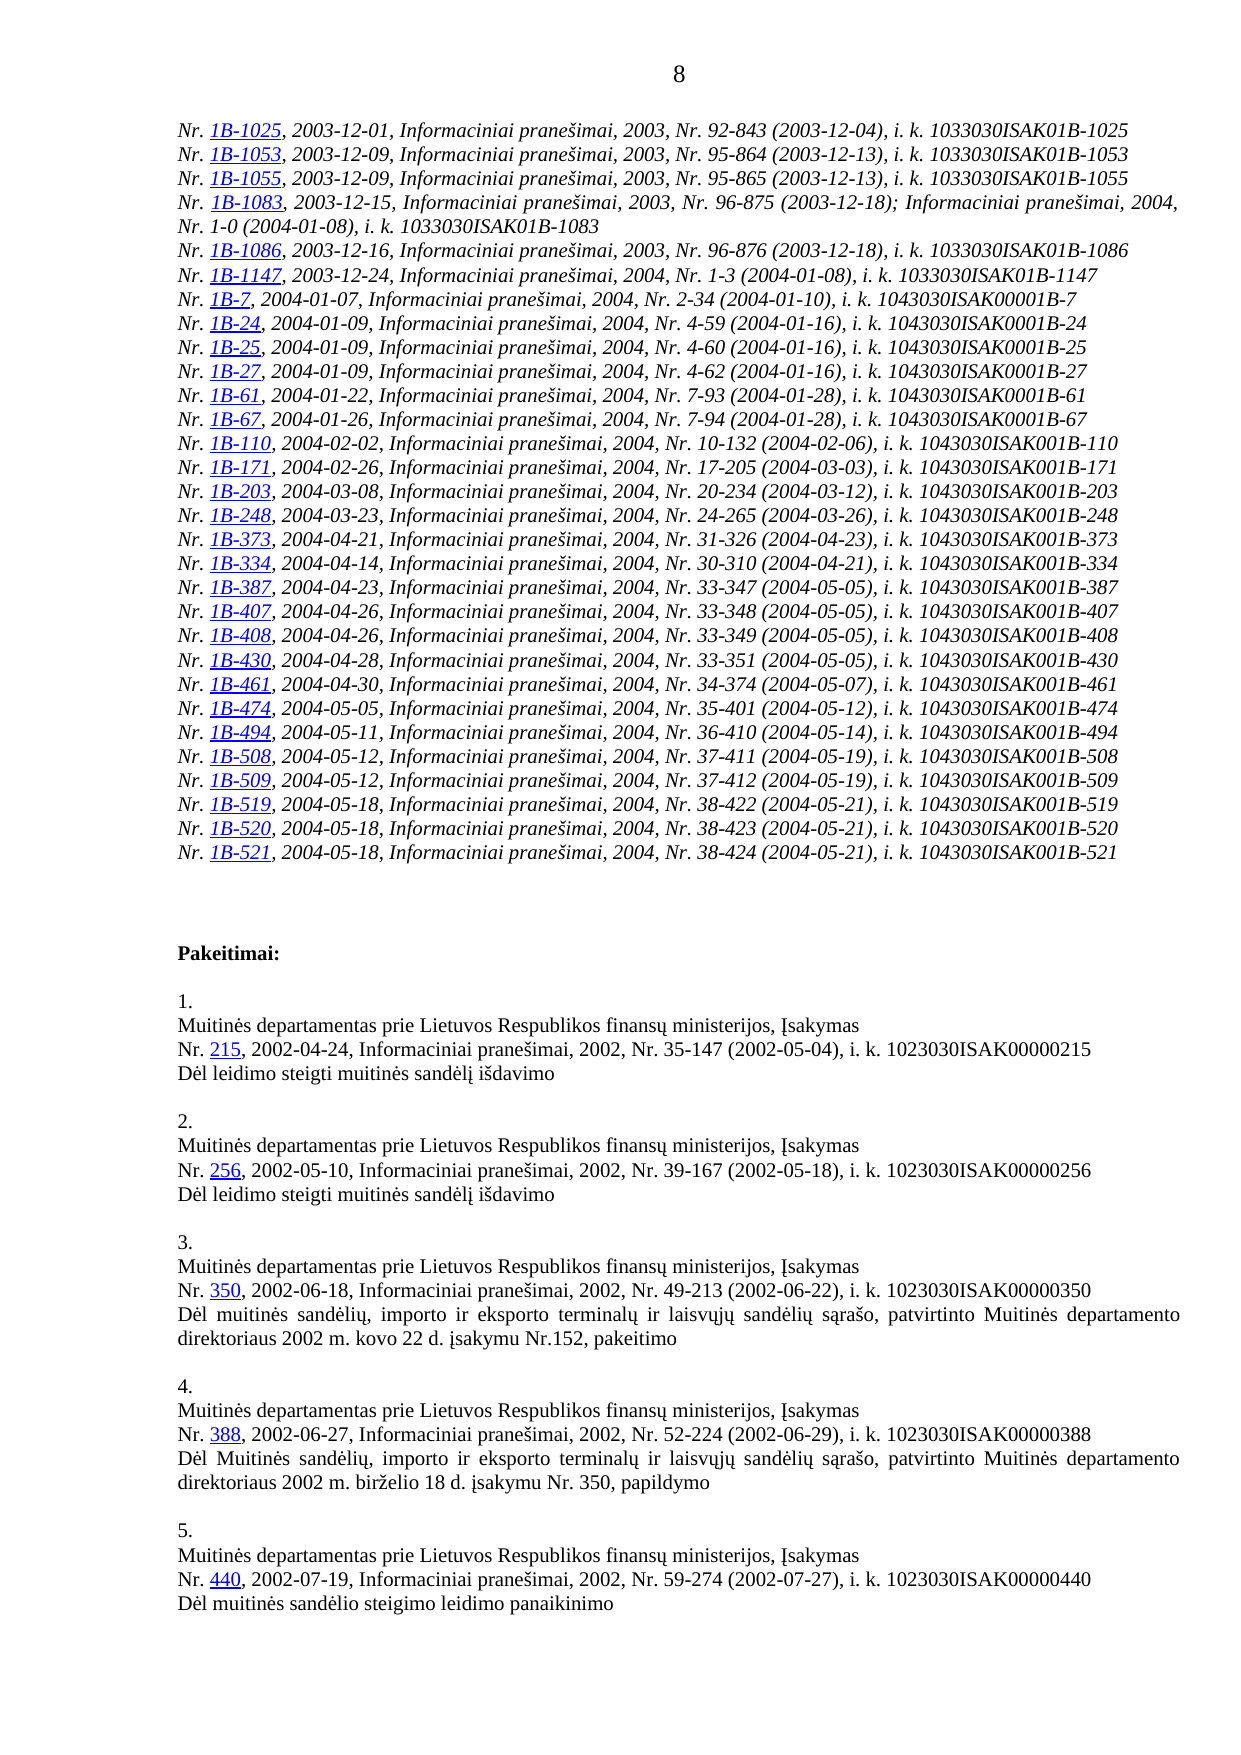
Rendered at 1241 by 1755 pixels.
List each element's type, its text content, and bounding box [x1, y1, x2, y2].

text Nr. 1B-1147, 2003-12-24, Informaciniai pranešimai, 2004, Nr. 1-3 (2004-01-08), i. k. 1033030ISAK01B-1147 [177, 262, 1181, 287]
text Nr. 1B-61, 2004-01-22, Informaciniai pranešimai, 2004, Nr. 7-93 (2004-01-28), i. k. 1043030ISAK0001B-61 [177, 383, 1181, 407]
text Nr. 1B-27, 2004-01-09, Informaciniai pranešimai, 2004, Nr. 4-62 (2004-01-16), i. k. 1043030ISAK0001B-27 [177, 359, 1181, 383]
text Nr. 1B-1055, 2003-12-09, Informaciniai pranešimai, 2003, Nr. 95-865 (2003-12-13), i. k. 1033030ISAK01B-1055 [177, 166, 1181, 190]
text Dėl muitinės sandėlio steigimo leidimo panaikinimo [177, 1591, 1181, 1615]
text Nr. 1B-508, 2004-05-12, Informaciniai pranešimai, 2004, Nr. 37-411 (2004-05-19), i. k. 1043030ISAK001B-508 [177, 744, 1181, 768]
text Nr. 350, 2002-06-18, Informaciniai pranešimai, 2002, Nr. 49-213 (2002-06-22), i. k. 1023030ISAK00000350 [177, 1278, 1181, 1302]
text Muitinės departamentas prie Lietuvos Respublikos finansų ministerijos, Įsakymas [177, 1542, 1181, 1567]
text 5. [177, 1518, 1181, 1542]
text Nr. 1B-461, 2004-04-30, Informaciniai pranešimai, 2004, Nr. 34-374 (2004-05-07), i. k. 1043030ISAK001B-461 [177, 672, 1181, 696]
text 1. [177, 989, 1181, 1013]
text Nr. 388, 2002-06-27, Informaciniai pranešimai, 2002, Nr. 52-224 (2002-06-29), i. k. 1023030ISAK00000388 [177, 1422, 1181, 1446]
text Nr. 440, 2002-07-19, Informaciniai pranešimai, 2002, Nr. 59-274 (2002-07-27), i. k. 1023030ISAK00000440 [177, 1567, 1181, 1591]
text Nr. 1B-67, 2004-01-26, Informaciniai pranešimai, 2004, Nr. 7-94 (2004-01-28), i. k. 1043030ISAK0001B-67 [177, 407, 1181, 431]
text Nr. 1B-521, 2004-05-18, Informaciniai pranešimai, 2004, Nr. 38-424 (2004-05-21), i. k. 1043030ISAK001B-521 [177, 840, 1181, 864]
text Muitinės departamentas prie Lietuvos Respublikos finansų ministerijos, Įsakymas [177, 1398, 1181, 1422]
text Nr. 1B-407, 2004-04-26, Informaciniai pranešimai, 2004, Nr. 33-348 (2004-05-05), i. k. 1043030ISAK001B-407 [177, 599, 1181, 623]
text Nr. 1B-494, 2004-05-11, Informaciniai pranešimai, 2004, Nr. 36-410 (2004-05-14), i. k. 1043030ISAK001B-494 [177, 720, 1181, 744]
text Nr. 1B-25, 2004-01-09, Informaciniai pranešimai, 2004, Nr. 4-60 (2004-01-16), i. k. 1043030ISAK0001B-25 [177, 335, 1181, 359]
text Nr. 1B-373, 2004-04-21, Informaciniai pranešimai, 2004, Nr. 31-326 (2004-04-23), i. k. 1043030ISAK001B-373 [177, 527, 1181, 551]
text Dėl Muitinės sandėlių, importo ir eksporto terminalų ir laisvųjų sandėlių sąrašo, patvirtinto Muitinės departamento direktoriaus 2002 m. birželio 18 d. įsakymu Nr. 350, papildymo [177, 1446, 1181, 1494]
text Nr. 1B-408, 2004-04-26, Informaciniai pranešimai, 2004, Nr. 33-349 (2004-05-05), i. k. 1043030ISAK001B-408 [177, 623, 1181, 647]
text Nr. 1B-1086, 2003-12-16, Informaciniai pranešimai, 2003, Nr. 96-876 (2003-12-18), i. k. 1033030ISAK01B-1086 [177, 238, 1181, 262]
text 2. [177, 1109, 1181, 1133]
text Nr. 1B-520, 2004-05-18, Informaciniai pranešimai, 2004, Nr. 38-423 (2004-05-21), i. k. 1043030ISAK001B-520 [177, 816, 1181, 840]
text Pakeitimai: [177, 941, 1181, 965]
text Nr. 1B-203, 2004-03-08, Informaciniai pranešimai, 2004, Nr. 20-234 (2004-03-12), i. k. 1043030ISAK001B-203 [177, 479, 1181, 503]
text Nr. 1B-387, 2004-04-23, Informaciniai pranešimai, 2004, Nr. 33-347 (2004-05-05), i. k. 1043030ISAK001B-387 [177, 575, 1181, 599]
text 3. [177, 1230, 1181, 1254]
text Dėl leidimo steigti muitinės sandėlį išdavimo [177, 1061, 1181, 1085]
text Nr. 1B-248, 2004-03-23, Informaciniai pranešimai, 2004, Nr. 24-265 (2004-03-26), i. k. 1043030ISAK001B-248 [177, 503, 1181, 527]
text Nr. 1B-24, 2004-01-09, Informaciniai pranešimai, 2004, Nr. 4-59 (2004-01-16), i. k. 1043030ISAK0001B-24 [177, 311, 1181, 335]
text Muitinės departamentas prie Lietuvos Respublikos finansų ministerijos, Įsakymas [177, 1133, 1181, 1157]
text Nr. 1B-1025, 2003-12-01, Informaciniai pranešimai, 2003, Nr. 92-843 (2003-12-04), i. k. 1033030ISAK01B-1025 [177, 118, 1181, 142]
text Nr. 1B-1083, 2003-12-15, Informaciniai pranešimai, 2003, Nr. 96-875 (2003-12-18); Informaciniai pranešimai, 2004, Nr. 1-0 (2004-01-08), i. k. 1033030ISAK01B-1083 [177, 190, 1181, 238]
text Muitinės departamentas prie Lietuvos Respublikos finansų ministerijos, Įsakymas [177, 1254, 1181, 1278]
text Dėl muitinės sandėlių, importo ir eksporto terminalų ir laisvųjų sandėlių sąrašo, patvirtinto Muitinės departamento direktoriaus 2002 m. kovo 22 d. įsakymu Nr.152, pakeitimo [177, 1302, 1181, 1350]
text Nr. 1B-110, 2004-02-02, Informaciniai pranešimai, 2004, Nr. 10-132 (2004-02-06), i. k. 1043030ISAK001B-110 [177, 431, 1181, 455]
text Nr. 1B-430, 2004-04-28, Informaciniai pranešimai, 2004, Nr. 33-351 (2004-05-05), i. k. 1043030ISAK001B-430 [177, 647, 1181, 672]
text 4. [177, 1374, 1181, 1398]
text Nr. 1B-171, 2004-02-26, Informaciniai pranešimai, 2004, Nr. 17-205 (2004-03-03), i. k. 1043030ISAK001B-171 [177, 455, 1181, 479]
text Nr. 256, 2002-05-10, Informaciniai pranešimai, 2002, Nr. 39-167 (2002-05-18), i. k. 1023030ISAK00000256 [177, 1157, 1181, 1182]
text Nr. 1B-334, 2004-04-14, Informaciniai pranešimai, 2004, Nr. 30-310 (2004-04-21), i. k. 1043030ISAK001B-334 [177, 551, 1181, 575]
text Dėl leidimo steigti muitinės sandėlį išdavimo [177, 1182, 1181, 1206]
text Nr. 1B-474, 2004-05-05, Informaciniai pranešimai, 2004, Nr. 35-401 (2004-05-12), i. k. 1043030ISAK001B-474 [177, 696, 1181, 720]
text Muitinės departamentas prie Lietuvos Respublikos finansų ministerijos, Įsakymas [177, 1013, 1181, 1037]
text Nr. 1B-1053, 2003-12-09, Informaciniai pranešimai, 2003, Nr. 95-864 (2003-12-13), i. k. 1033030ISAK01B-1053 [177, 142, 1181, 166]
text Nr. 1B-7, 2004-01-07, Informaciniai pranešimai, 2004, Nr. 2-34 (2004-01-10), i. k. 1043030ISAK00001B-7 [177, 287, 1181, 311]
text Nr. 1B-509, 2004-05-12, Informaciniai pranešimai, 2004, Nr. 37-412 (2004-05-19), i. k. 1043030ISAK001B-509 [177, 768, 1181, 792]
text Nr. 215, 2002-04-24, Informaciniai pranešimai, 2002, Nr. 35-147 (2002-05-04), i. k. 1023030ISAK00000215 [177, 1037, 1181, 1061]
text Nr. 1B-519, 2004-05-18, Informaciniai pranešimai, 2004, Nr. 38-422 (2004-05-21), i. k. 1043030ISAK001B-519 [177, 792, 1181, 816]
